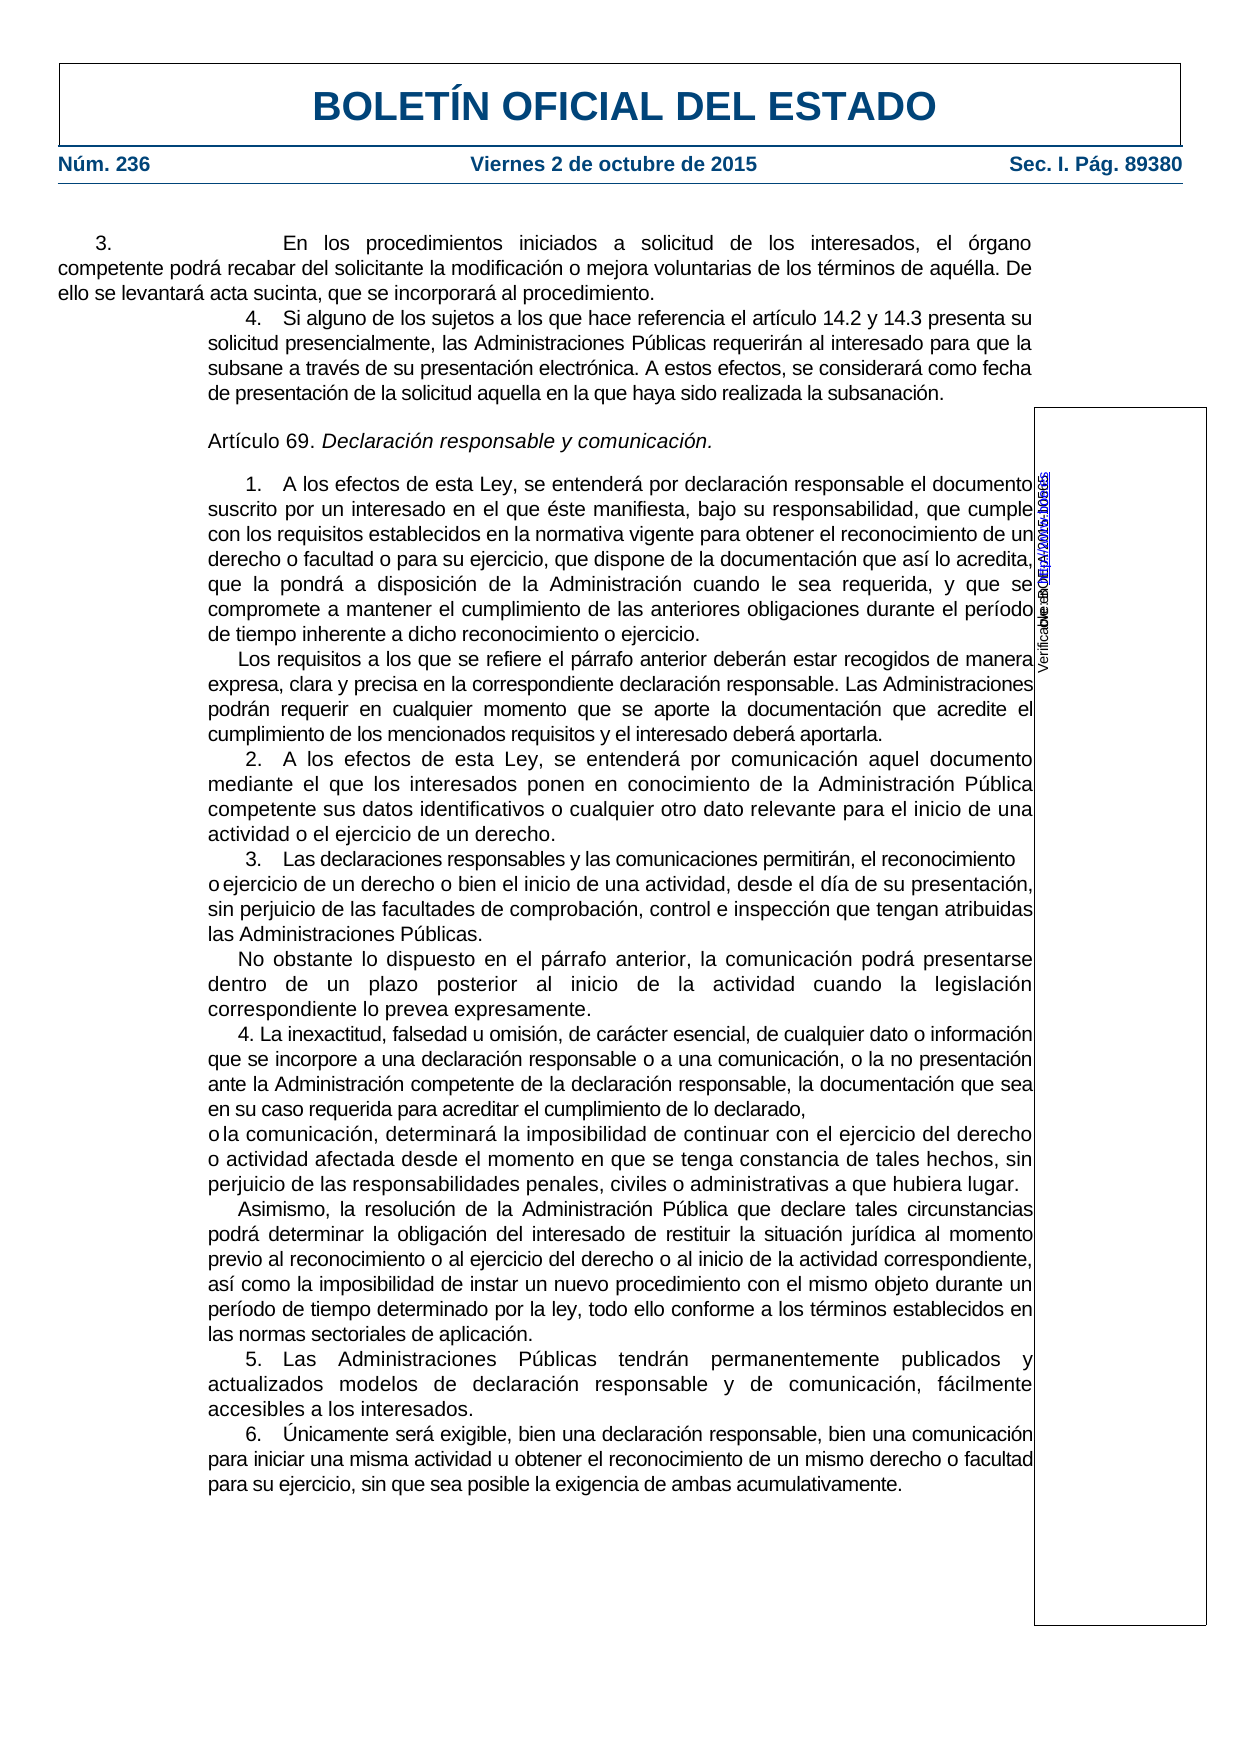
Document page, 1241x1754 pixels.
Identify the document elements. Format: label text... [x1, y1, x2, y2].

list Las Administraciones Públicas tendrán permanentemente publicados y actualizados modelos de declaración responsable y de comunicación, fácilmente accesibles a los interesados. [208, 1347, 1182, 1422]
text Asimismo, la resolución de la Administración Pública que declare tales circunstancias podrá determinar la obligación del interesado de restituir la situación jurídica al momento previo al reconocimiento o al ejercicio del derecho o al inicio de la actividad correspondiente, así como la imposibilidad de instar un nuevo procedimiento con el mismo objeto durante un período de tiempo determinado por la ley, todo ello conforme a los términos establecidos en las normas sectoriales de aplicación. [208, 1197, 1182, 1347]
text Núm. 236 Viernes 2 de octubre de 2015 Sec. I. Pág. 89380 [58, 152, 1182, 176]
list Si alguno de los sujetos a los que hace referencia el artículo 14.2 y 14.3 presenta su solicitud presencialmente, las Administraciones Públicas requerirán al interesado para que la subsane a través de su presentación electrónica. A estos efectos, se considerará como fecha de presentación de la solicitud aquella en la que haya sido realizada la subsanación. [208, 305, 1032, 405]
table_header BOLETÍN OFICIAL DEL ESTADO [183, 64, 1118, 130]
list A los efectos de esta Ley, se entenderá por comunicación aquel documento mediante el que los interesados ponen en conocimiento de la Administración Pública competente sus datos identificativos o cualquier otro dato relevante para el inicio de una actividad o el ejercicio de un derecho. [208, 747, 1182, 847]
list En los procedimientos iniciados a solicitud de los interesados, el órgano competente podrá recabar del solicitante la modificación o mejora voluntarias de los términos de aquélla. De ello se levantará acta sucinta, que se incorporará al procedimiento. [58, 230, 1032, 305]
list Únicamente será exigible, bien una declaración responsable, bien una comunicación para iniciar una misma actividad u obtener el reconocimiento de un mismo derecho o facultad para su ejercicio, sin que sea posible la exigencia de ambas acumulativamente. [208, 1422, 1182, 1497]
text No obstante lo dispuesto en el párrafo anterior, la comunicación podrá presentarse dentro de un plazo posterior al inicio de la actividad cuando la legislación correspondiente lo prevea expresamente. [208, 947, 1182, 1022]
list Las declaraciones responsables y las comunicaciones permitirán, el reconocimiento [208, 847, 1182, 872]
list A los efectos de esta Ley, se entenderá por declaración responsable el documento suscrito por un interesado en el que éste manifiesta, bajo su responsabilidad, que cumple con los requisitos establecidos en la normativa vigente para obtener el reconocimiento de un derecho o facultad o para su ejercicio, que dispone de la documentación que así lo acredita, que la pondrá a disposición de la Administración cuando le sea requerida, y que se compromete a mantener el cumplimiento de las anteriores obligaciones durante el período de tiempo inherente a dicho reconocimiento o ejercicio. [208, 472, 1182, 647]
list ejercicio de un derecho o bien el inicio de una actividad, desde el día de su presentación, sin perjuicio de las facultades de comprobación, control e inspección que tengan atribuidas las Administraciones Públicas. [208, 872, 1182, 947]
text Los requisitos a los que se refiere el párrafo anterior deberán estar recogidos de manera expresa, clara y precisa en la correspondiente declaración responsable. Las Administraciones podrán requerir en cualquier momento que se aporte la documentación que acredite el cumplimiento de los mencionados requisitos y el interesado deberá aportarla. [208, 647, 1182, 747]
table_header [1119, 64, 1180, 130]
text Artículo 69. Declaración responsable y comunicación. [208, 429, 1182, 454]
text 4. La inexactitud, falsedad u omisión, de carácter esencial, de cualquier dato o información que se incorpore a una declaración responsable o a una comunicación, o la no presentación ante la Administración competente de la declaración responsable, la documentación que sea en su caso requerida para acreditar el cumplimiento de lo declarado, [208, 1022, 1182, 1122]
list la comunicación, determinará la imposibilidad de continuar con el ejercicio del derecho o actividad afectada desde el momento en que se tenga constancia de tales hechos, sin perjuicio de las responsabilidades penales, civiles o administrativas a que hubiera lugar. [208, 1122, 1182, 1197]
table_header [60, 64, 183, 130]
